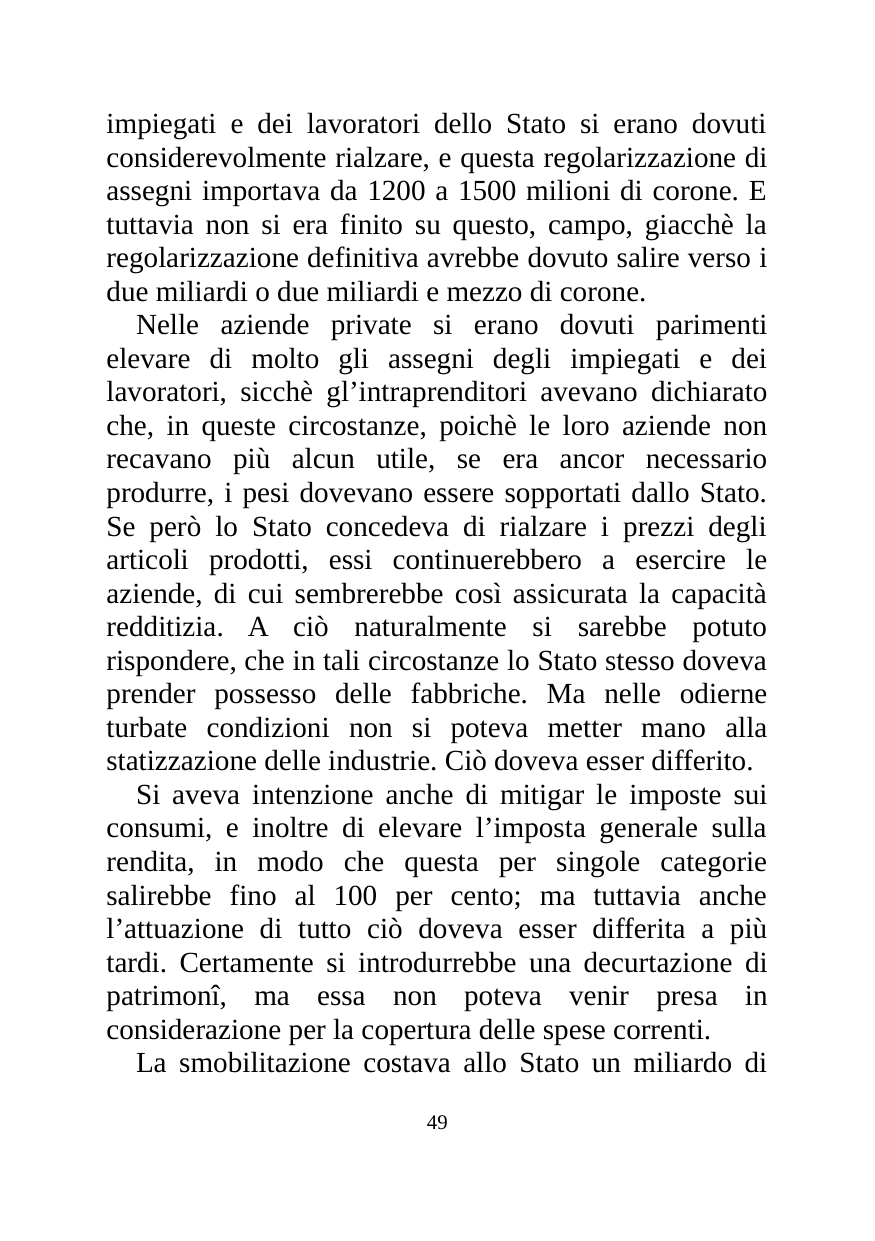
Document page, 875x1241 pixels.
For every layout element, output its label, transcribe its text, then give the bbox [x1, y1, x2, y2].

text Nelle aziende private si erano dovuti parimenti elevare di molto gli assegni degli impiegati e dei lavoratori, sicchè gl’intraprenditori avevano dichiarato che, in queste circostanze, poichè le loro aziende non recavano più alcun utile, se era ancor necessario produrre, i pesi dovevano essere sopportati dallo Stato. Se però lo Stato concedeva di rialzare i prezzi degli articoli prodotti, essi continuerebbero a esercire le aziende, di cui sembrerebbe così assicurata la capacità redditizia. A ciò naturalmente si sarebbe potuto rispondere, che in tali circostanze lo Stato stesso doveva prender possesso delle fabbriche. Ma nelle odierne turbate condizioni non si poteva metter mano alla statizzazione delle industrie. Ciò doveva esser differito. [106, 307, 768, 777]
text La smobilitazione costava allo Stato un miliardo di [106, 1045, 768, 1079]
text Si aveva intenzione anche di mitigar le imposte sui consumi, e inoltre di elevare l’imposta generale sulla rendita, in modo che questa per singole categorie salirebbe fino al 100 per cento; ma tuttavia anche l’attuazione di tutto ciò doveva esser differita a più tardi. Certamente si introdurrebbe una decurtazione di patrimonî, ma essa non poteva venir presa in considerazione per la copertura delle spese correnti. [106, 777, 768, 1045]
text impiegati e dei lavoratori dello Stato si erano dovuti considerevolmente rialzare, e questa regolarizzazione di assegni importava da 1200 a 1500 milioni di corone. E tuttavia non si era finito su questo, campo, giacchè la regolarizzazione definitiva avrebbe dovuto salire verso i due miliardi o due miliardi e mezzo di corone. [106, 106, 768, 307]
